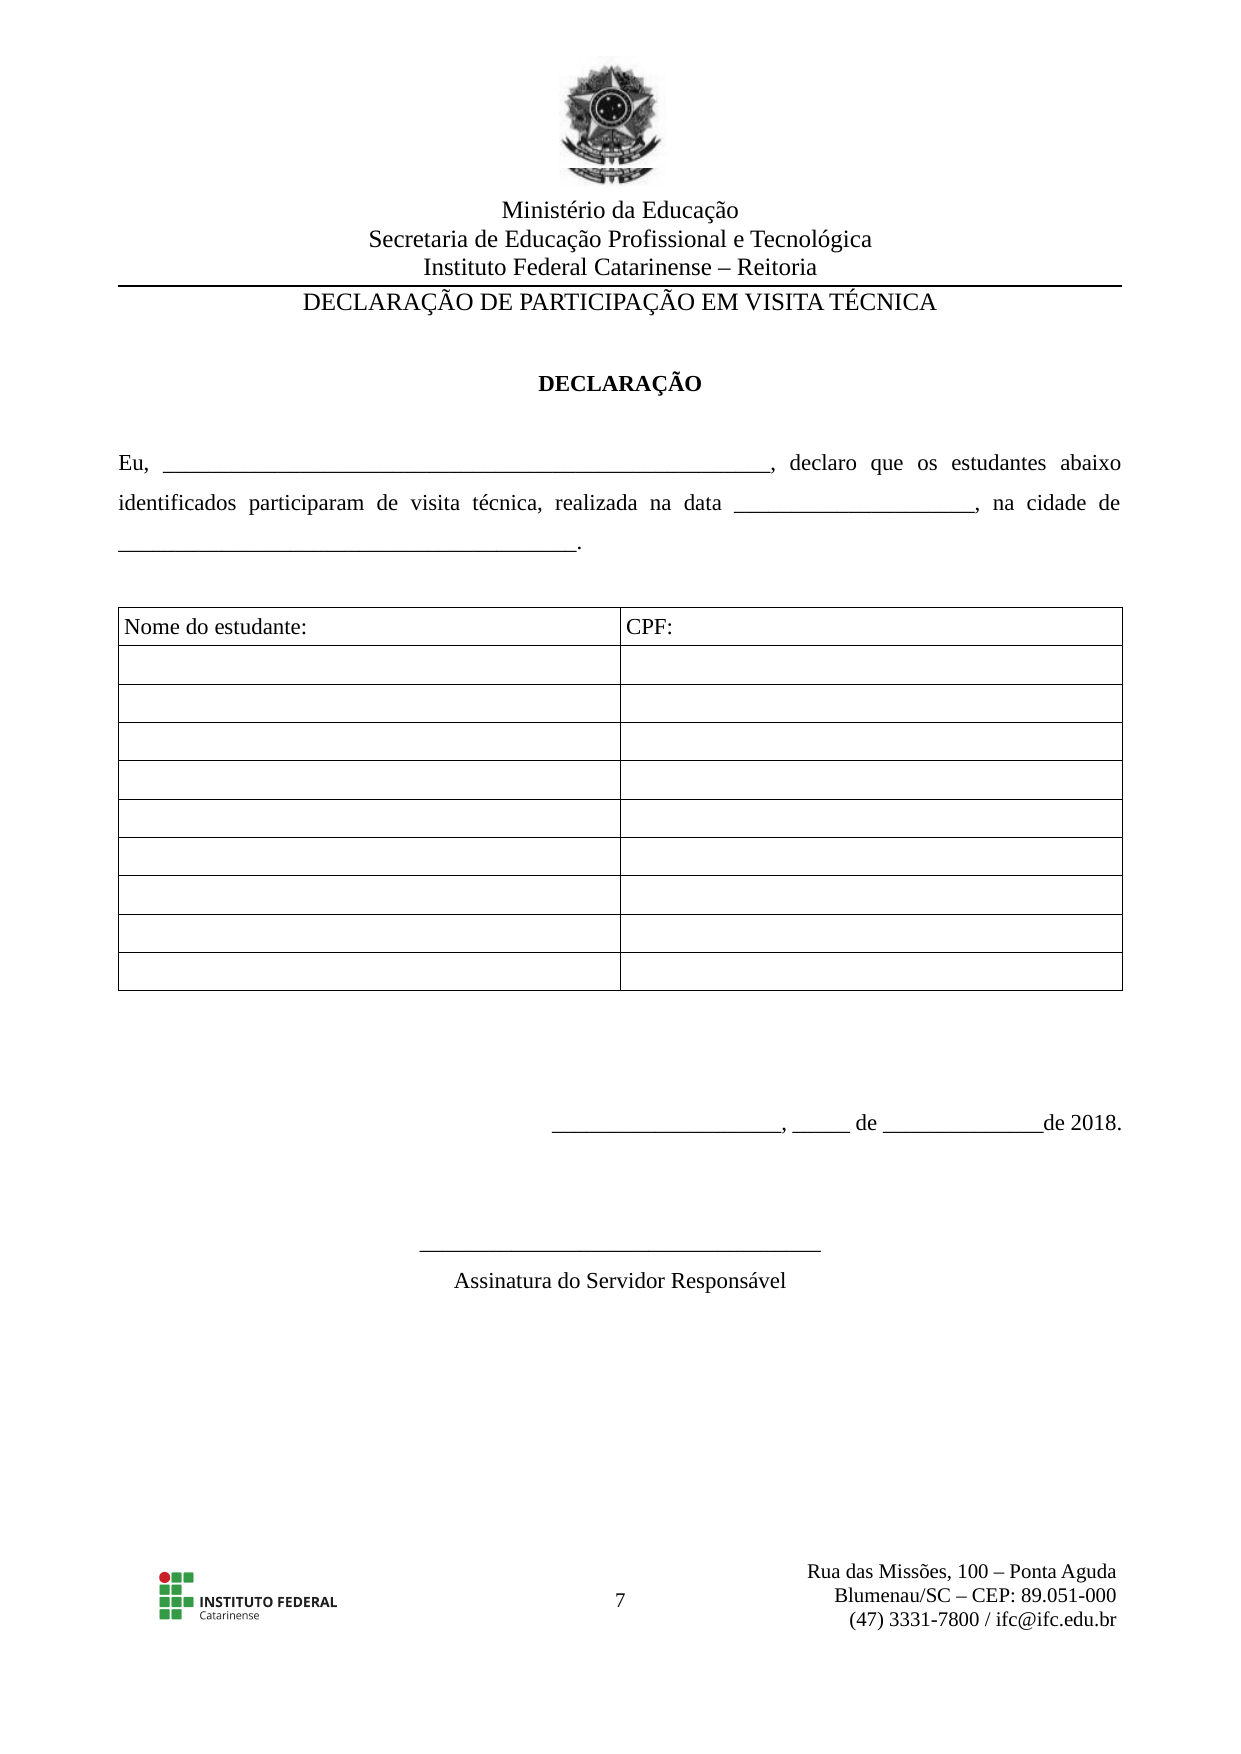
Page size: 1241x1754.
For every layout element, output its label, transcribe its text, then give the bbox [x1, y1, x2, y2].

table_cell [621, 953, 1122, 990]
text DECLARAÇÃO [118, 370, 1122, 396]
table_cell [621, 915, 1122, 952]
table_cell [119, 761, 620, 799]
picture [149, 1563, 347, 1629]
table_header Nome do estudante: [119, 608, 620, 645]
table_cell [621, 800, 1122, 837]
table_cell [621, 685, 1122, 722]
text DECLARAÇÃO DE PARTICIPAÇÃO EM VISITA TÉCNICA [118, 287, 1122, 316]
table_cell [119, 838, 620, 875]
table_header CPF: [621, 608, 1122, 645]
table_cell [119, 723, 620, 760]
table_cell [621, 761, 1122, 799]
text ___________________________________ [118, 1228, 1122, 1254]
table_cell [621, 646, 1122, 684]
text ____________________, _____ de ______________de 2018. [118, 1109, 1122, 1136]
text Assinatura do Servidor Responsável [118, 1267, 1122, 1293]
table_cell [119, 685, 620, 722]
table_cell [621, 876, 1122, 914]
table_cell [119, 800, 620, 837]
table_cell [621, 723, 1122, 760]
table_cell [119, 915, 620, 952]
text Eu, _____________________________________________________, declaro que os estudantes abaixo identificados participaram de visita técnica, realizada na data _____________________, na cidade de ________________________________________. [118, 449, 1122, 554]
table_cell [119, 646, 620, 684]
table_cell [119, 876, 620, 914]
table_cell [119, 953, 620, 990]
table_cell [621, 838, 1122, 875]
